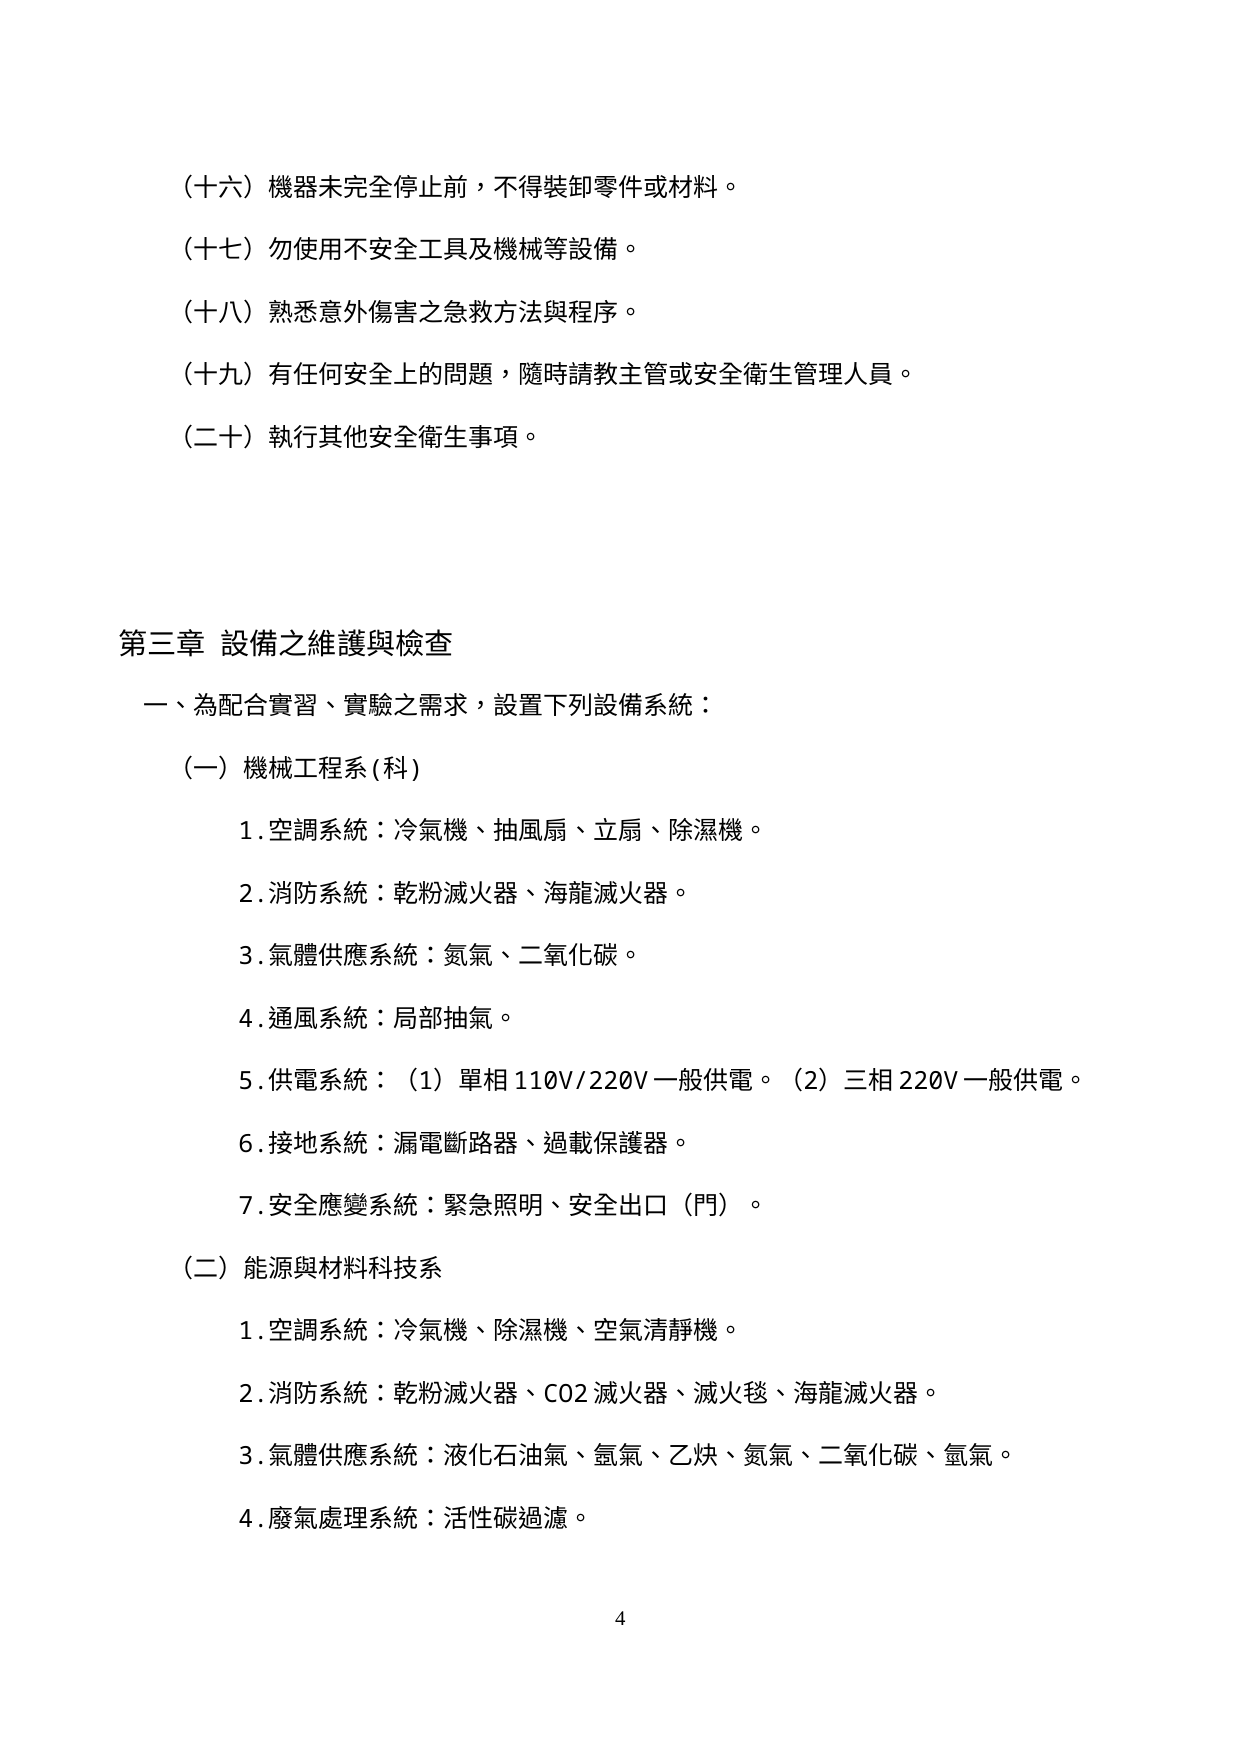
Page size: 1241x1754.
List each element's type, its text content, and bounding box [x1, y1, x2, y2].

text 2.消防系統：乾粉滅火器、海龍滅火器。 [193, 850, 1122, 912]
text 2.消防系統：乾粉滅火器、CO2滅火器、滅火毯、海龍滅火器。 [193, 1350, 1122, 1412]
text （十七）勿使用不安全工具及機械等設備。 [168, 206, 1122, 268]
text （十九）有任何安全上的問題，隨時請教主管或安全衛生管理人員。 [168, 331, 1122, 393]
text 3.氣體供應系統：氮氣、二氧化碳。 [193, 912, 1122, 975]
text 5.供電系統：（1）單相110V/220V一般供電。（2）三相220V一般供電。 [193, 1037, 1122, 1100]
text （二）能源與材料科技系 [168, 1225, 1122, 1287]
text （十八）熟悉意外傷害之急救方法與程序。 [168, 268, 1122, 331]
text 6.接地系統：漏電斷路器、過載保護器。 [193, 1100, 1122, 1162]
text 4.通風系統：局部抽氣。 [193, 975, 1122, 1037]
text 1.空調系統：冷氣機、抽風扇、立扇、除濕機。 [193, 787, 1122, 850]
text （十六）機器未完全停止前，不得裝卸零件或材料。 [168, 143, 1122, 206]
text （一）機械工程系(科) [168, 725, 1122, 787]
text （二十）執行其他安全衛生事項。 [168, 393, 1122, 456]
text 1.空調系統：冷氣機、除濕機、空氣清靜機。 [193, 1287, 1122, 1350]
text 第三章 設備之維護與檢查 [118, 600, 1122, 662]
text 4.廢氣處理系統：活性碳過濾。 [193, 1475, 1122, 1537]
text 7.安全應變系統：緊急照明、安全出口（門）。 [193, 1162, 1122, 1225]
text 一、為配合實習、實驗之需求，設置下列設備系統： [143, 662, 1122, 725]
text 3.氣體供應系統：液化石油氣、氬氣、乙炔、氮氣、二氧化碳、氫氣。 [193, 1412, 1122, 1475]
